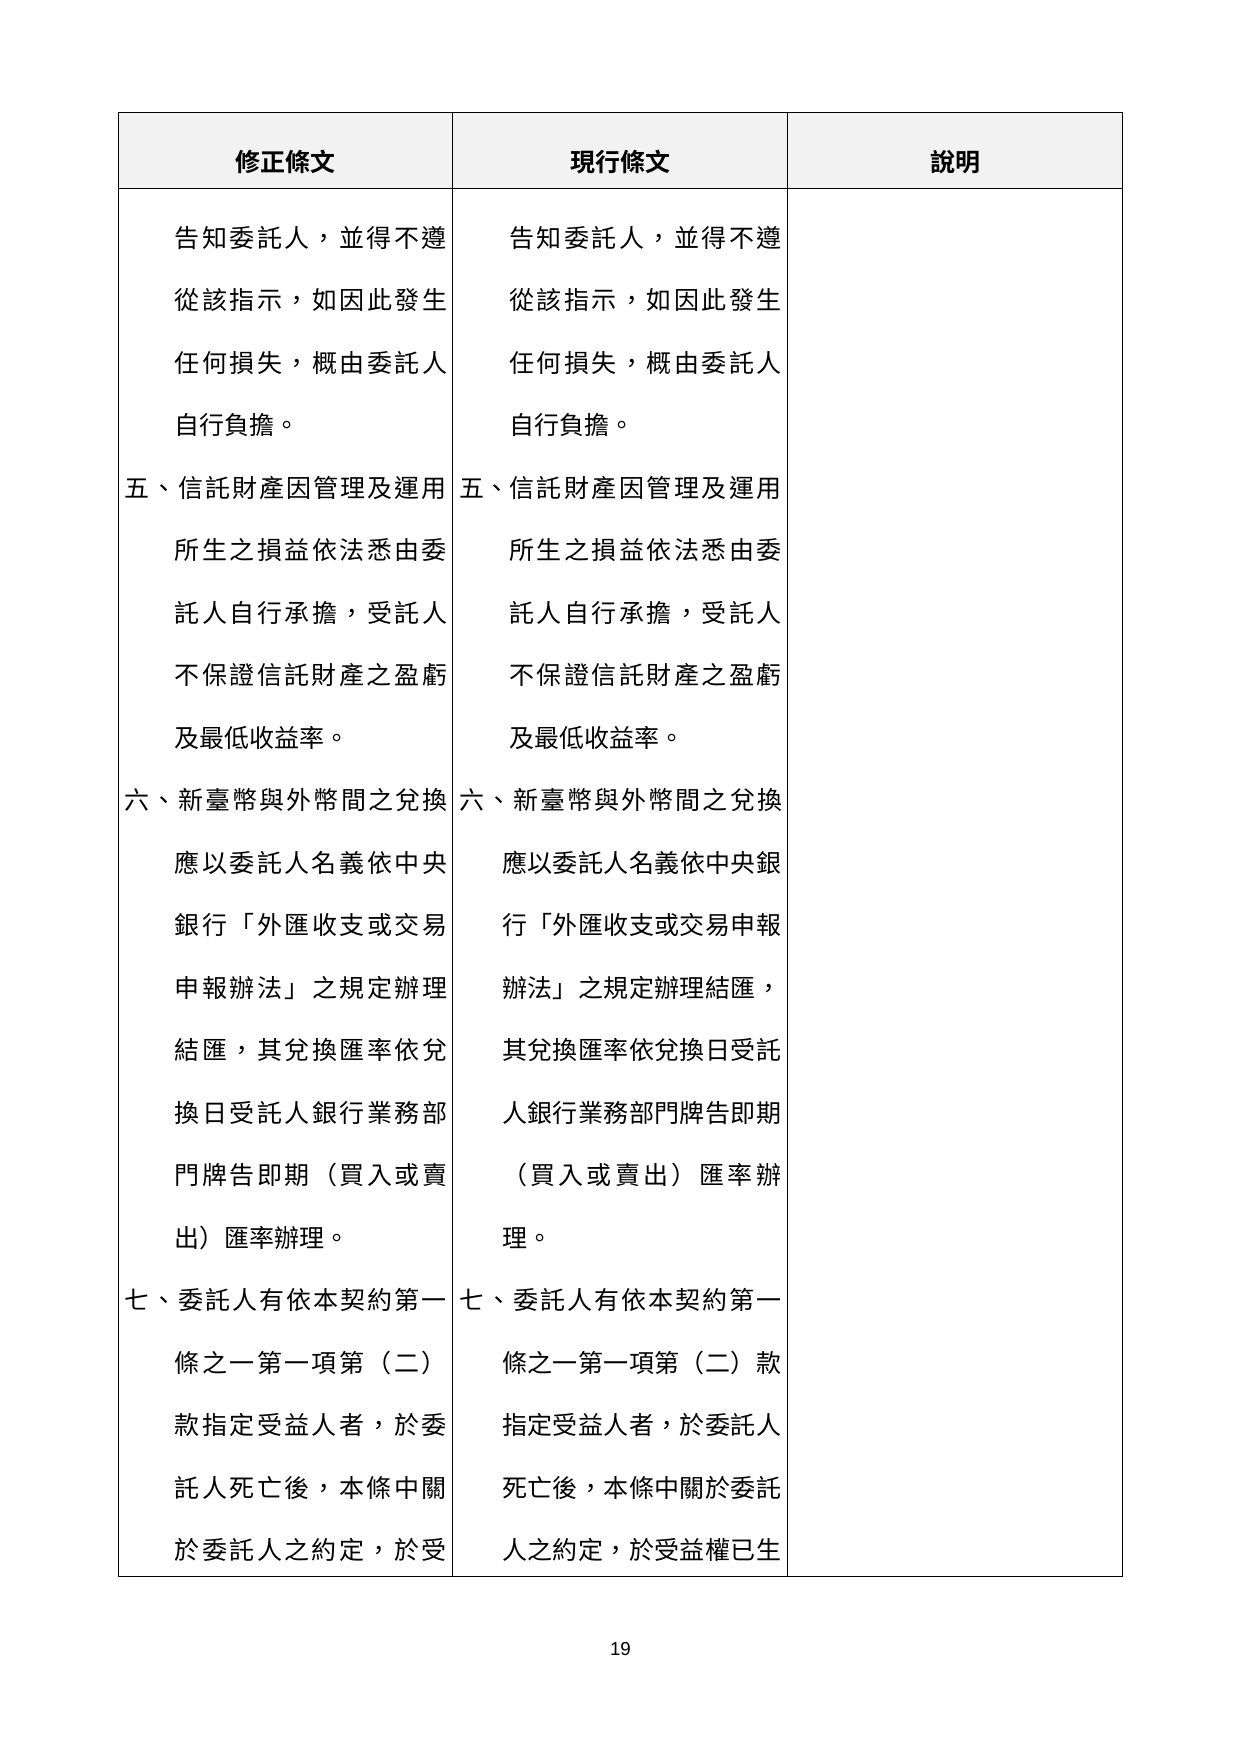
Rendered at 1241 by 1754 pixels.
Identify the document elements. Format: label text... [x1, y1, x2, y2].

table_header 修正條文 [119, 113, 452, 188]
table_cell [788, 189, 1122, 1576]
table_header 現行條文 [453, 113, 787, 188]
table_cell 告知委託人，並得不遵從該指示，如因此發生任何損失，概由委託人自行負擔。 五、 信託財產因管理及運用所生之損益依法悉由委託人自行承擔，受託人不保證信託財產之盈虧及最低收益率。 六、新臺幣與外幣間之兌換應以委託人名義依中央銀行「外匯收支或交易申報辦法」之規定辦理結匯，其兌換匯率依兌換日受託人銀行業務部門牌告即期（買入或賣出）匯率辦理。 七、委託人有依本契約第一條之一第一項第（二）款指定受益人者，於委託人死亡後，本條中關於委託人之約定，於受益權已生 [453, 189, 787, 1576]
table_header 說明 [788, 113, 1122, 188]
table_cell 告知委託人，並得不遵從該指示，如因此發生任何損失，概由委託人自行負擔。 五、信託財產因管理及運用所生之損益依法悉由委託人自行承擔，受託人不保證信託財產之盈虧及最低收益率。 六、新臺幣與外幣間之兌換應以委託人名義依中央銀行「外匯收支或交易申報辦法」之規定辦理結匯，其兌換匯率依兌換日受託人銀行業務部門牌告即期（買入或賣出）匯率辦理。 七、委託人有依本契約第一條之一第一項第（二）款指定受益人者，於委託人死亡後，本條中關於委託人之約定，於受 [119, 189, 452, 1576]
